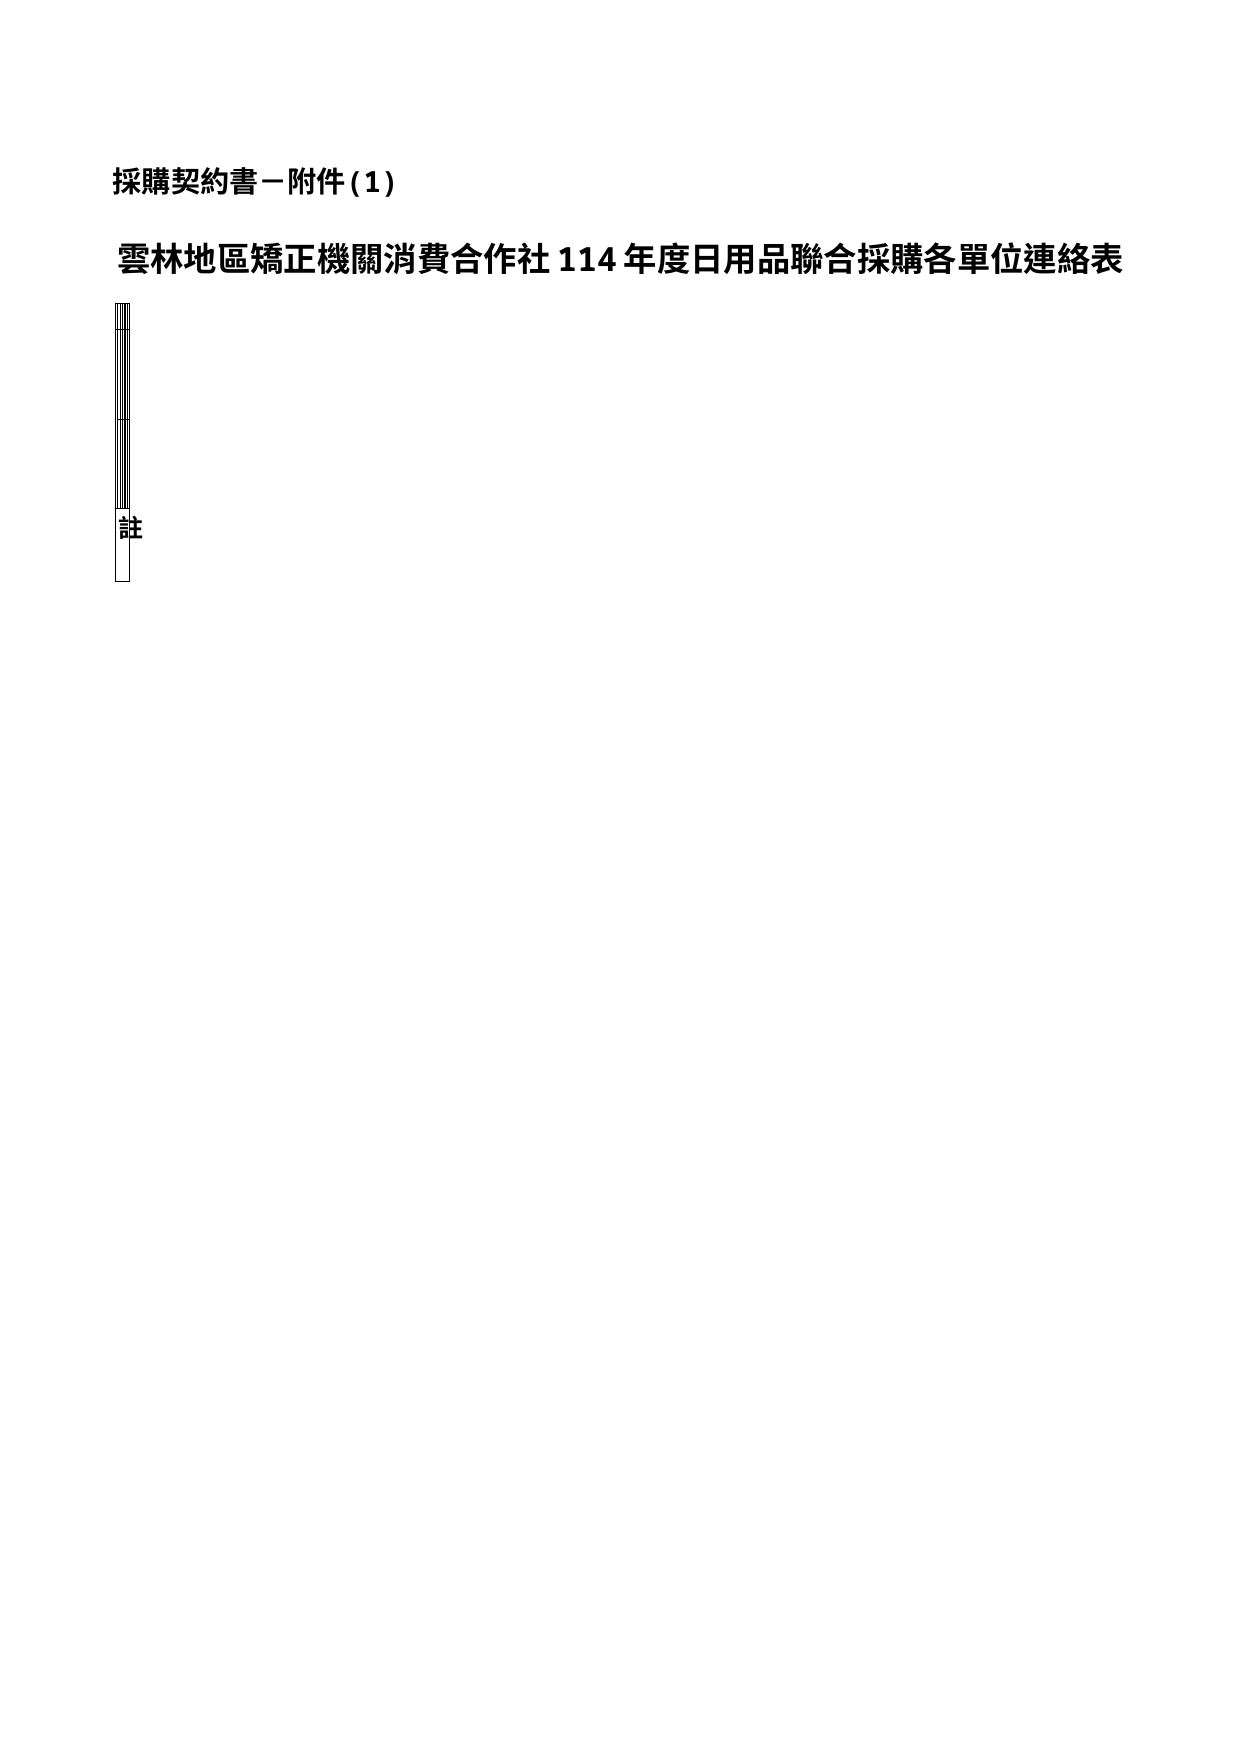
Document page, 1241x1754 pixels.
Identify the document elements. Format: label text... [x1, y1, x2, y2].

text 雲林地區矯正機關消費合作社114年度日用品聯合採購各單位連絡表 [112, 238, 1128, 280]
text 採購契約書－附件(1) [112, 158, 1128, 201]
